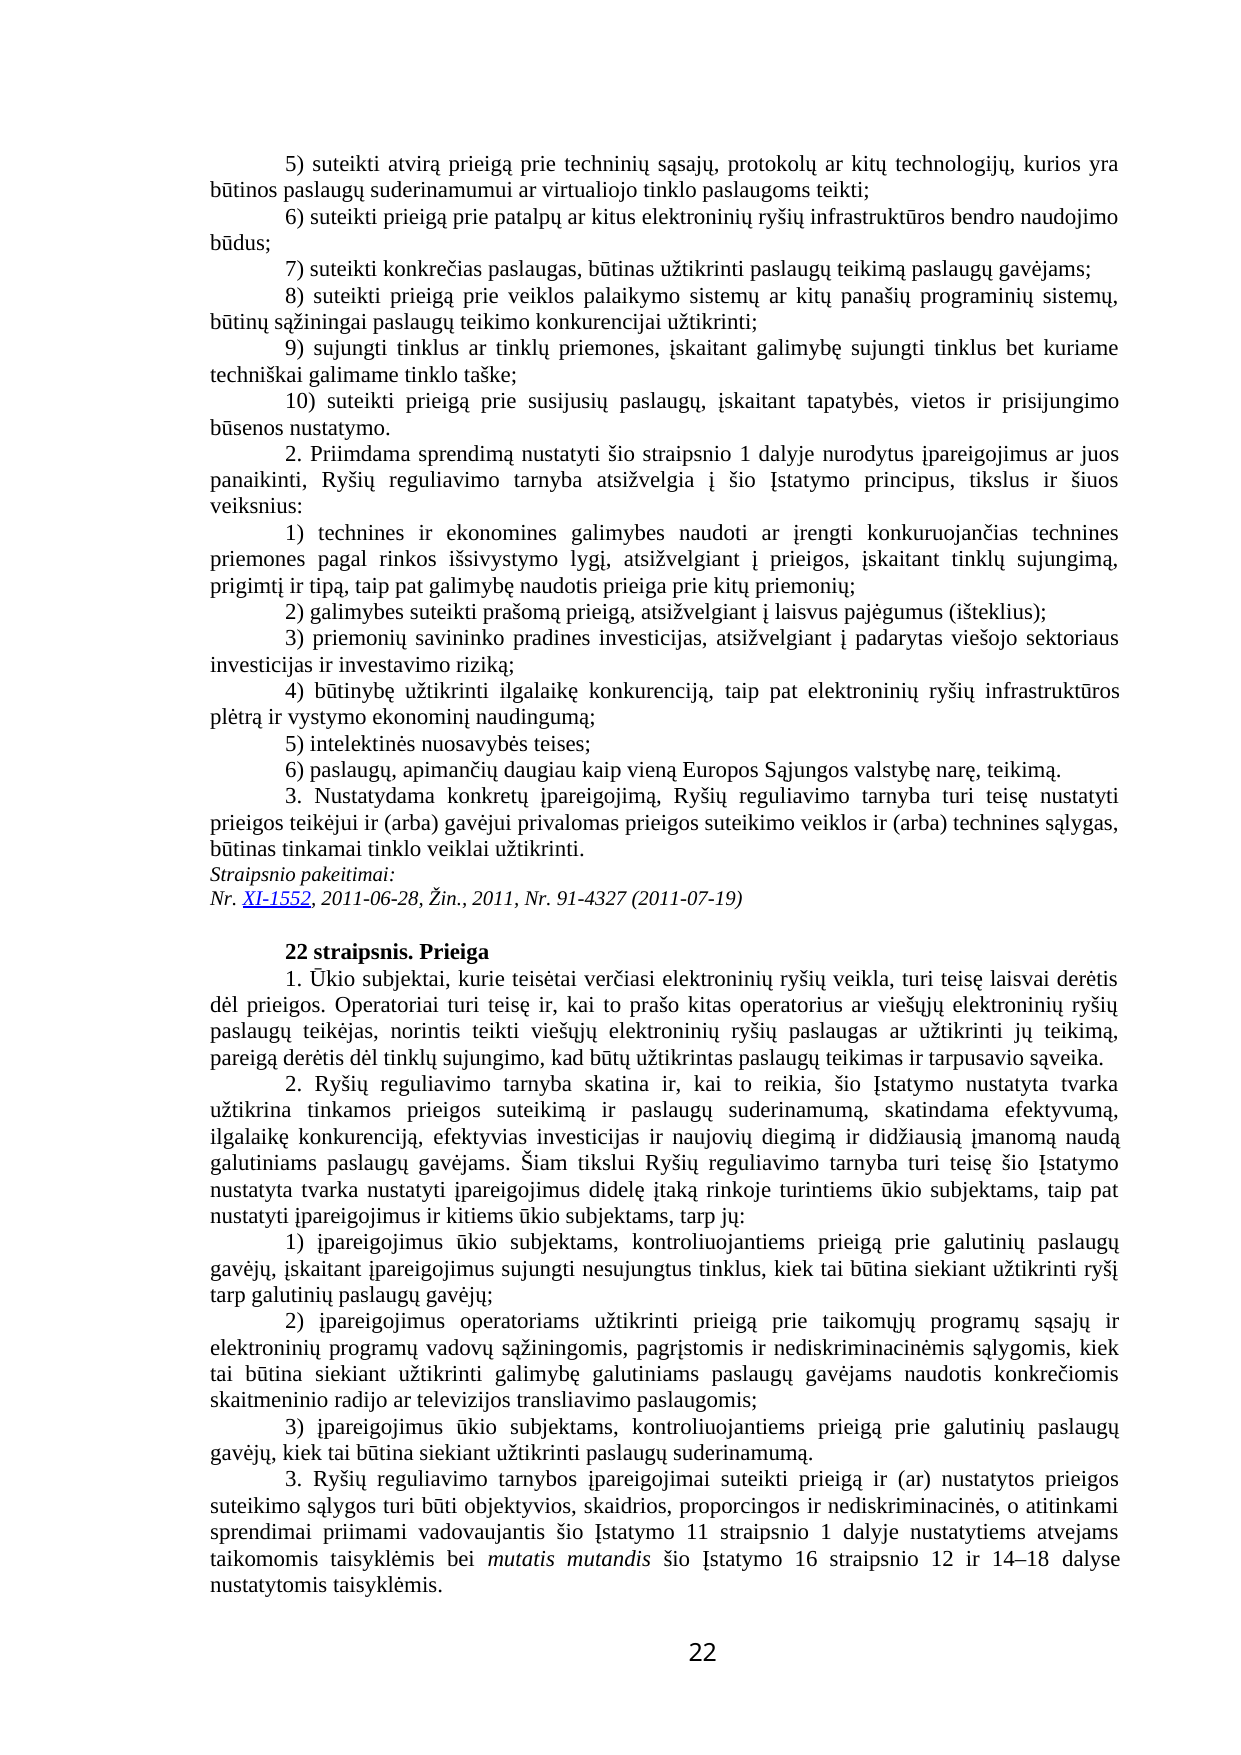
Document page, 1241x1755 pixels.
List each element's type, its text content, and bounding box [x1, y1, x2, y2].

text 22 straipsnis. Prieiga [210, 938, 1120, 965]
text 8) suteikti prieigą prie veiklos palaikymo sistemų ar kitų panašių programinių sistemų, būtinų sąžiningai paslaugų teikimo konkurencijai užtikrinti; [210, 282, 1120, 334]
text 1) technines ir ekonomines galimybes naudoti ar įrengti konkuruojančias technines priemones pagal rinkos išsivystymo lygį, atsižvelgiant į prieigos, įskaitant tinklų sujungimą, prigimtį ir tipą, taip pat galimybę naudotis prieiga prie kitų priemonių; [210, 519, 1120, 598]
text 3. Ryšių reguliavimo tarnybos įpareigojimai suteikti prieigą ir (ar) nustatytos prieigos suteikimo sąlygos turi būti objektyvios, skaidrios, proporcingos ir nediskriminacinės, o atitinkami sprendimai priimami vadovaujantis šio Įstatymo 11 straipsnio 1 dalyje nustatytiems atvejams taikomomis taisyklėmis bei mutatis mutandis šio Įstatymo 16 straipsnio 12 ir 14–18 dalyse nustatytomis taisyklėmis. [210, 1466, 1120, 1597]
text Straipsnio pakeitimai: [210, 862, 1120, 886]
text 4) būtinybę užtikrinti ilgalaikę konkurenciją, taip pat elektroninių ryšių infrastruktūros plėtrą ir vystymo ekonominį naudingumą; [210, 677, 1120, 730]
text 3) įpareigojimus ūkio subjektams, kontroliuojantiems prieigą prie galutinių paslaugų gavėjų, kiek tai būtina siekiant užtikrinti paslaugų suderinamumą. [210, 1413, 1120, 1466]
text 1) įpareigojimus ūkio subjektams, kontroliuojantiems prieigą prie galutinių paslaugų gavėjų, įskaitant įpareigojimus sujungti nesujungtus tinklus, kiek tai būtina siekiant užtikrinti ryšį tarp galutinių paslaugų gavėjų; [210, 1228, 1120, 1307]
text 2) įpareigojimus operatoriams užtikrinti prieigą prie taikomųjų programų sąsajų ir elektroninių programų vadovų sąžiningomis, pagrįstomis ir nediskriminacinėmis sąlygomis, kiek tai būtina siekiant užtikrinti galimybę galutiniams paslaugų gavėjams naudotis konkrečiomis skaitmeninio radijo ar televizijos transliavimo paslaugomis; [210, 1307, 1120, 1413]
text 6) suteikti prieigą prie patalpų ar kitus elektroninių ryšių infrastruktūros bendro naudojimo būdus; [210, 203, 1120, 255]
text 3. Nustatydama konkretų įpareigojimą, Ryšių reguliavimo tarnyba turi teisę nustatyti prieigos teikėjui ir (arba) gavėjui privalomas prieigos suteikimo veiklos ir (arba) technines sąlygas, būtinas tinkamai tinklo veiklai užtikrinti. [210, 782, 1120, 862]
text 2. Ryšių reguliavimo tarnyba skatina ir, kai to reikia, šio Įstatymo nustatyta tvarka užtikrina tinkamos prieigos suteikimą ir paslaugų suderinamumą, skatindama efektyvumą, ilgalaikę konkurenciją, efektyvias investicijas ir naujovių diegimą ir didžiausią įmanomą naudą galutiniams paslaugų gavėjams. Šiam tikslui Ryšių reguliavimo tarnyba turi teisę šio Įstatymo nustatyta tvarka nustatyti įpareigojimus didelę įtaką rinkoje turintiems ūkio subjektams, taip pat nustatyti įpareigojimus ir kitiems ūkio subjektams, tarp jų: [210, 1070, 1120, 1228]
text 10) suteikti prieigą prie susijusių paslaugų, įskaitant tapatybės, vietos ir prisijungimo būsenos nustatymo. [210, 387, 1120, 440]
text 7) suteikti konkrečias paslaugas, būtinas užtikrinti paslaugų teikimą paslaugų gavėjams; [210, 255, 1120, 282]
text 9) sujungti tinklus ar tinklų priemones, įskaitant galimybę sujungti tinklus bet kuriame techniškai galimame tinklo taške; [210, 334, 1120, 387]
text 3) priemonių savininko pradines investicijas, atsižvelgiant į padarytas viešojo sektoriaus investicijas ir investavimo riziką; [210, 624, 1120, 677]
text 2) galimybes suteikti prašomą prieigą, atsižvelgiant į laisvus pajėgumus (išteklius); [210, 598, 1120, 624]
text 5) suteikti atvirą prieigą prie techninių sąsajų, protokolų ar kitų technologijų, kurios yra būtinos paslaugų suderinamumui ar virtualiojo tinklo paslaugoms teikti; [210, 150, 1120, 203]
text 1. Ūkio subjektai, kurie teisėtai verčiasi elektroninių ryšių veikla, turi teisę laisvai derėtis dėl prieigos. Operatoriai turi teisę ir, kai to prašo kitas operatorius ar viešųjų elektroninių ryšių paslaugų teikėjas, norintis teikti viešųjų elektroninių ryšių paslaugas ar užtikrinti jų teikimą, pareigą derėtis dėl tinklų sujungimo, kad būtų užtikrintas paslaugų teikimas ir tarpusavio sąveika. [210, 965, 1120, 1070]
text 5) intelektinės nuosavybės teises; [210, 730, 1120, 756]
text 6) paslaugų, apimančių daugiau kaip vieną Europos Sąjungos valstybę narę, teikimą. [210, 756, 1120, 782]
text Nr. XI-1552, 2011-06-28, Žin., 2011, Nr. 91-4327 (2011-07-19) [210, 886, 1120, 910]
text 2. Priimdama sprendimą nustatyti šio straipsnio 1 dalyje nurodytus įpareigojimus ar juos panaikinti, Ryšių reguliavimo tarnyba atsižvelgia į šio Įstatymo principus, tikslus ir šiuos veiksnius: [210, 440, 1120, 519]
